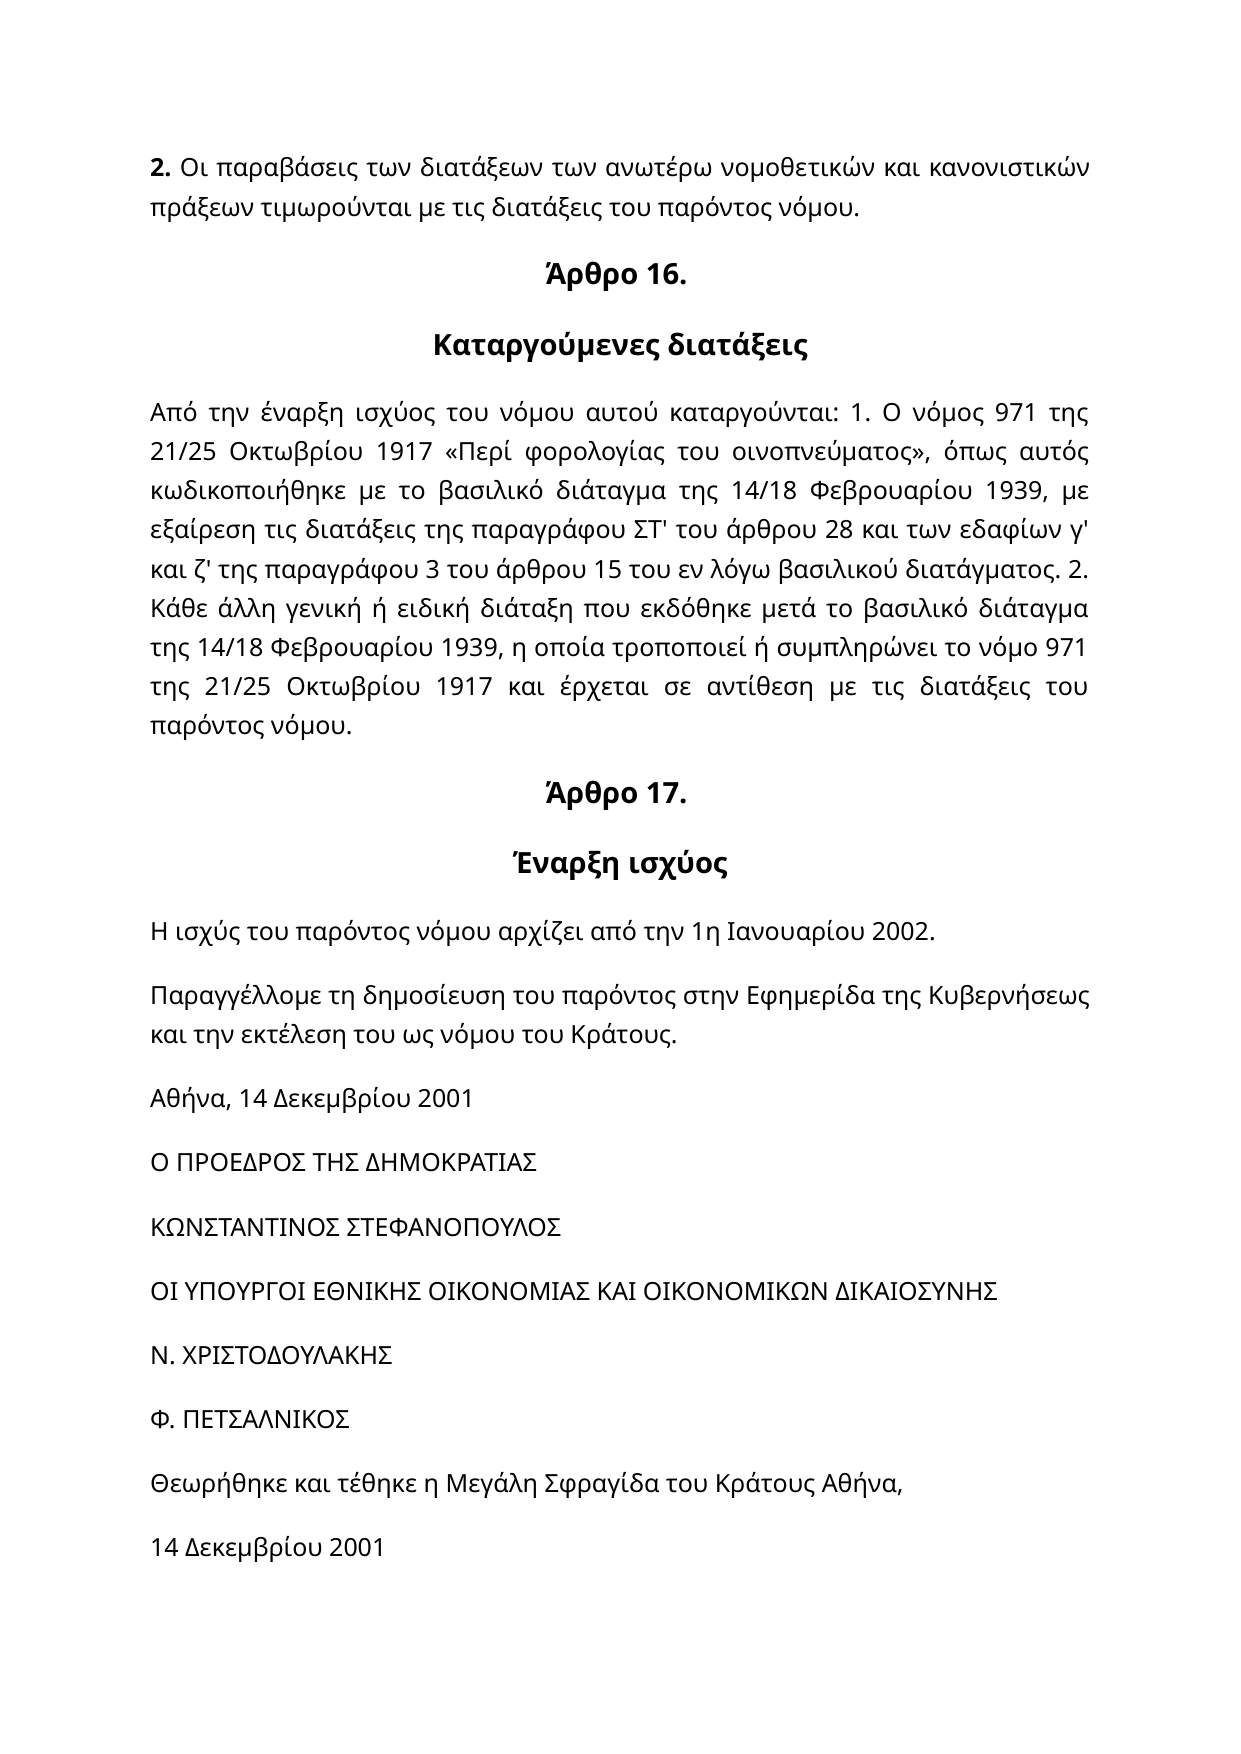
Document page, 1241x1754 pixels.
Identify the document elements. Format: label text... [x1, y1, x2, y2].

text 2. Οι παραβάσεις των διατάξεων των ανωτέρω νομοθε­τικών και κανονιστικών πράξεων τιμωρούνται με τις διατάξεις του παρόντος νόμου. [150, 150, 1090, 223]
text ΟΙ ΥΠΟΥΡΓΟΙ ΕΘΝΙΚΗΣ ΟΙΚΟΝΟΜΙΑΣ ΚΑΙ ΟΙΚΟΝΟΜΙΚΩΝ ΔΙΚΑΙΟΣΥΝΗΣ [150, 1273, 1090, 1307]
text Αθήνα, 14 Δεκεμβρίου 2001 [150, 1081, 1090, 1115]
text Η ισχύς του παρόντος νόμου αρχίζει από την 1η Ιανου­αρίου 2002. [150, 913, 1090, 947]
text Από την έναρξη ισχύος του νόμου αυτού καταργούνται: 1. Ο νόμος 971 της 21/25 Οκτωβρίου 1917 «Περί φορολογίας του οινοπνεύματος», όπως αυτός κωδικοποιήθηκε με το βασιλικό διάταγμα της 14/18 Φεβρουαρίου 1939, με εξαίρεση τις διατάξεις της παραγράφου ΣΤ' του άρθρου 28 και των εδαφίων γ' και ζ' της παραγράφου 3 του άρθρου 15 του εν λόγω βασιλικού διατάγματος. 2. Κάθε άλλη γενική ή ειδική διάταξη που εκδόθηκε μετά το βασιλικό διάταγμα της 14/18 Φεβρουαρίου 1939, η οποία τροποποιεί ή συμπληρώνει το νόμο 971 της 21/25 Οκτωβρίου 1917 και έρχεται σε αντίθεση με τις διατάξεις του παρόντος νόμου. [150, 394, 1090, 742]
text Φ. ΠΕΤΣΑΛΝΙΚΟΣ [150, 1402, 1090, 1436]
text Θεωρήθηκε και τέθηκε η Μεγάλη Σφραγίδα του Κράτους Αθήνα, [150, 1466, 1090, 1500]
subtitle Άρθρο 16. [150, 253, 1090, 293]
text Ν. ΧΡΙΣΤΟΔΟΥΛΑΚΗΣ [150, 1337, 1090, 1372]
subtitle Άρθρο 17. [150, 772, 1090, 812]
subtitle Καταργούμενες διατάξεις [150, 324, 1090, 364]
text ΚΩΝΣΤΑΝΤΙΝΟΣ ΣΤΕΦΑΝΟΠΟΥΛΟΣ [150, 1209, 1090, 1243]
text 14 Δεκεμβρίου 2001 [150, 1530, 1090, 1564]
text Παραγγέλλομε τη δημοσίευση του παρόντος στην Εφημερίδα της Κυβερνήσεως και την εκτέλεση του ως νόμου του Κράτους. [150, 977, 1090, 1051]
text Ο ΠΡΟΕΔΡΟΣ ΤΗΣ ΔΗΜΟΚΡΑΤΙΑΣ [150, 1145, 1090, 1179]
subtitle Έναρξη ισχύος [150, 843, 1090, 882]
